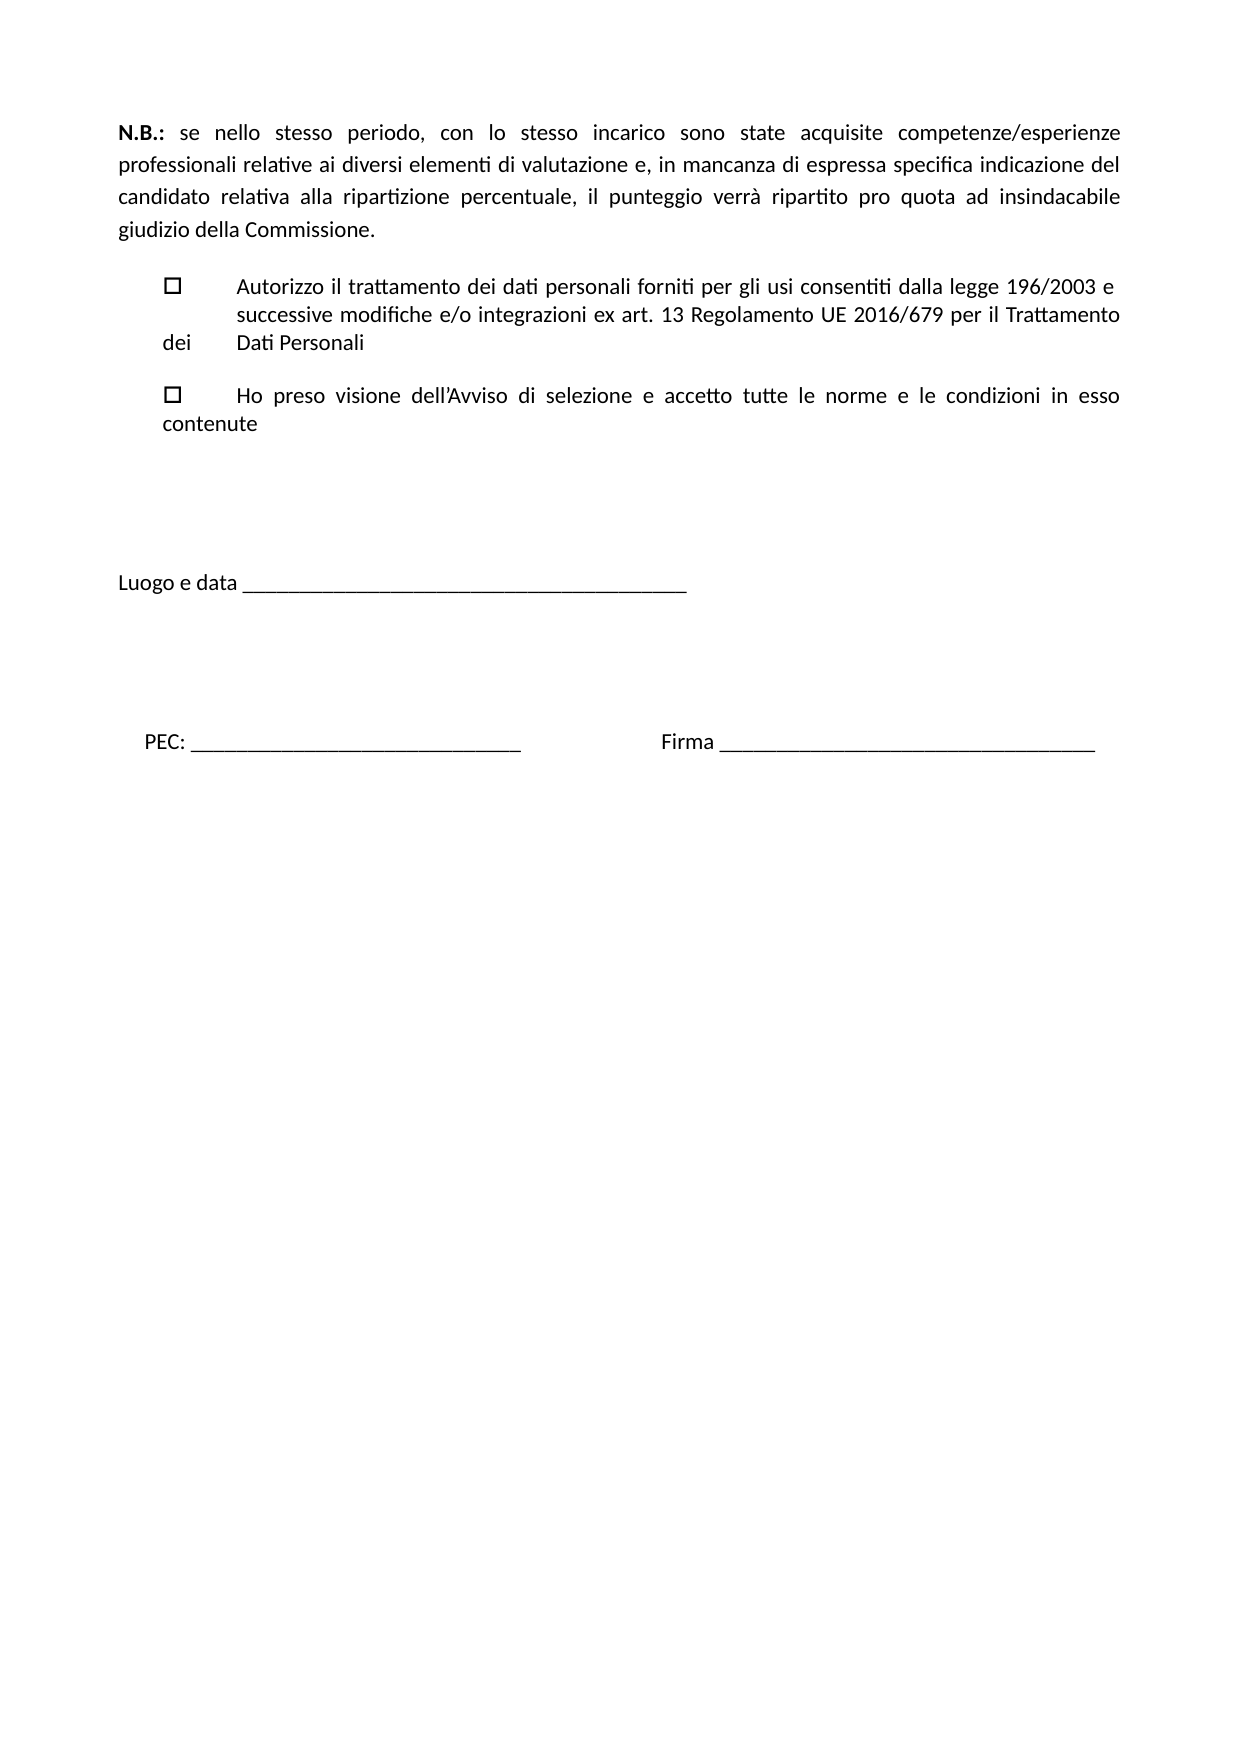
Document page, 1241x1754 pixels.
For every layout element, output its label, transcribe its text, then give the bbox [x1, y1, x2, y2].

list Ho preso visione dell’Avviso di selezione e accetto tutte le norme e le condizioni in esso contenute [162, 381, 1122, 437]
text Luogo e data _______________________________________ [118, 568, 1122, 596]
text PEC: _____________________________ Firma _________________________________ [118, 727, 1122, 755]
list Autorizzo il trattamento dei dati personali forniti per gli usi consentiti dalla legge 196/2003 e successive modifiche e/o integrazioni ex art. 13 Regolamento UE 2016/679 per il Trattamento dei Dati Personali [162, 272, 1122, 356]
text N.B.: se nello stesso periodo, con lo stesso incarico sono state acquisite competenze/esperienze professionali relative ai diversi elementi di valutazione e, in mancanza di espressa specifica indicazione del candidato relativa alla ripartizione percentuale, il punteggio verrà ripartito pro quota ad insindacabile giudizio della Commissione. [118, 118, 1122, 243]
